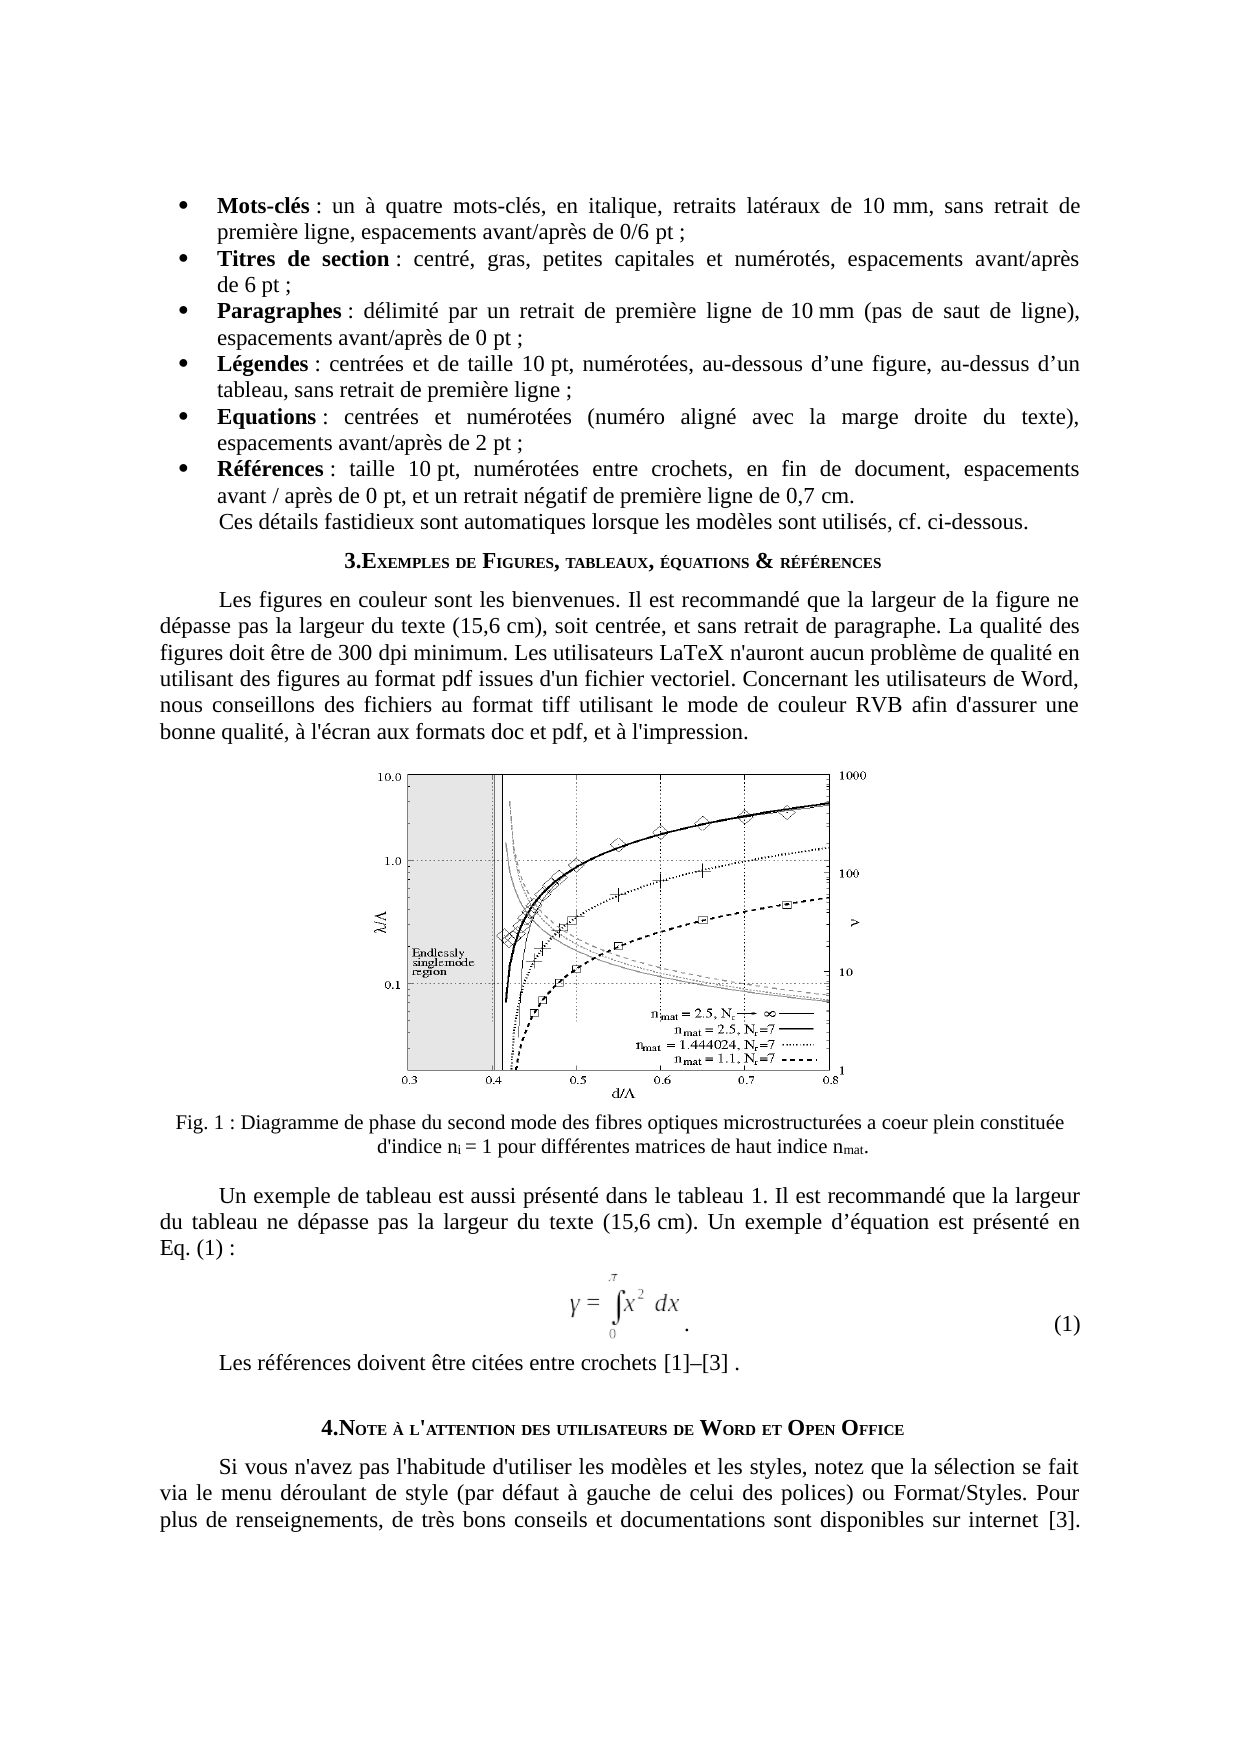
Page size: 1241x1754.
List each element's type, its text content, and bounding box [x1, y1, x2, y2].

list Légendes : centrées et de taille 10 pt, numérotées, au-dessous d’une figure, au-dessus d’un tableau, sans retrait de première ligne ; [179, 350, 1081, 403]
text Ces détails fastidieux sont automatiques lorsque les modèles sont utilisés, cf. ci-dessous. [159, 508, 1081, 534]
text d'indice ni = 1 pour différentes matrices de haut indice nmat. [159, 1134, 1081, 1158]
list Références : taille 10 pt, numérotées entre crochets, en fin de document, espacements avant / après de 0 pt, et un retrait négatif de première ligne de 0,7 cm. [179, 456, 1081, 508]
list Paragraphes : délimité par un retrait de première ligne de 10 mm (pas de saut de ligne), espacements avant/après de 0 pt ; [179, 297, 1081, 350]
text Si vous n'avez pas l'habitude d'utiliser les modèles et les styles, notez que la sélection se fait via le menu déroulant de style (par défaut à gauche de celui des polices) ou Format/Styles. Pour plus de renseignements, de très bons conseils et documentations sont disponibles sur internet [3]. [159, 1453, 1081, 1532]
subtitle Exemples de Figures, tableaux, équations & références [86, 547, 1081, 573]
list Titres de section : centré, gras, petites capitales et numérotés, espacements avant/après de 6 pt ; [179, 245, 1081, 297]
list Equations : centrées et numérotées (numéro aligné avec la marge droite du texte), espacements avant/après de 2 pt ; [179, 403, 1081, 456]
text Un exemple de tableau est aussi présenté dans le tableau 1. Il est recommandé que la largeur du tableau ne dépasse pas la largeur du texte (15,6 cm). Un exemple d’équation est présenté en Eq. (1) : [159, 1182, 1081, 1261]
text . (1) [159, 1265, 1081, 1345]
picture [373, 770, 867, 1098]
list Mots-clés : un à quatre mots-clés, en italique, retraits latéraux de 10 mm, sans retrait de première ligne, espacements avant/après de 0/6 pt ; [179, 192, 1081, 245]
subtitle Note à l'attention des utilisateurs de Word et Open Office [86, 1414, 1081, 1440]
text Fig. 1 : Diagramme de phase du second mode des fibres optiques microstructurées a coeur plein constituée [159, 1109, 1081, 1134]
text Les figures en couleur sont les bienvenues. Il est recommandé que la largeur de la figure ne dépasse pas la largeur du texte (15,6 cm), soit centrée, et sans retrait de paragraphe. La qualité des figures doit être de 300 dpi minimum. Les utilisateurs LaTeX n'auront aucun problème de qualité en utilisant des figures au format pdf issues d'un fichier vectoriel. Concernant les utilisateurs de Word, nous conseillons des fichiers au format tiff utilisant le mode de couleur RVB afin d'assurer une bonne qualité, à l'écran aux formats doc et pdf, et à l'impression. [159, 586, 1081, 744]
text Les références doivent être citées entre crochets [1]–[3] . [159, 1349, 1081, 1375]
